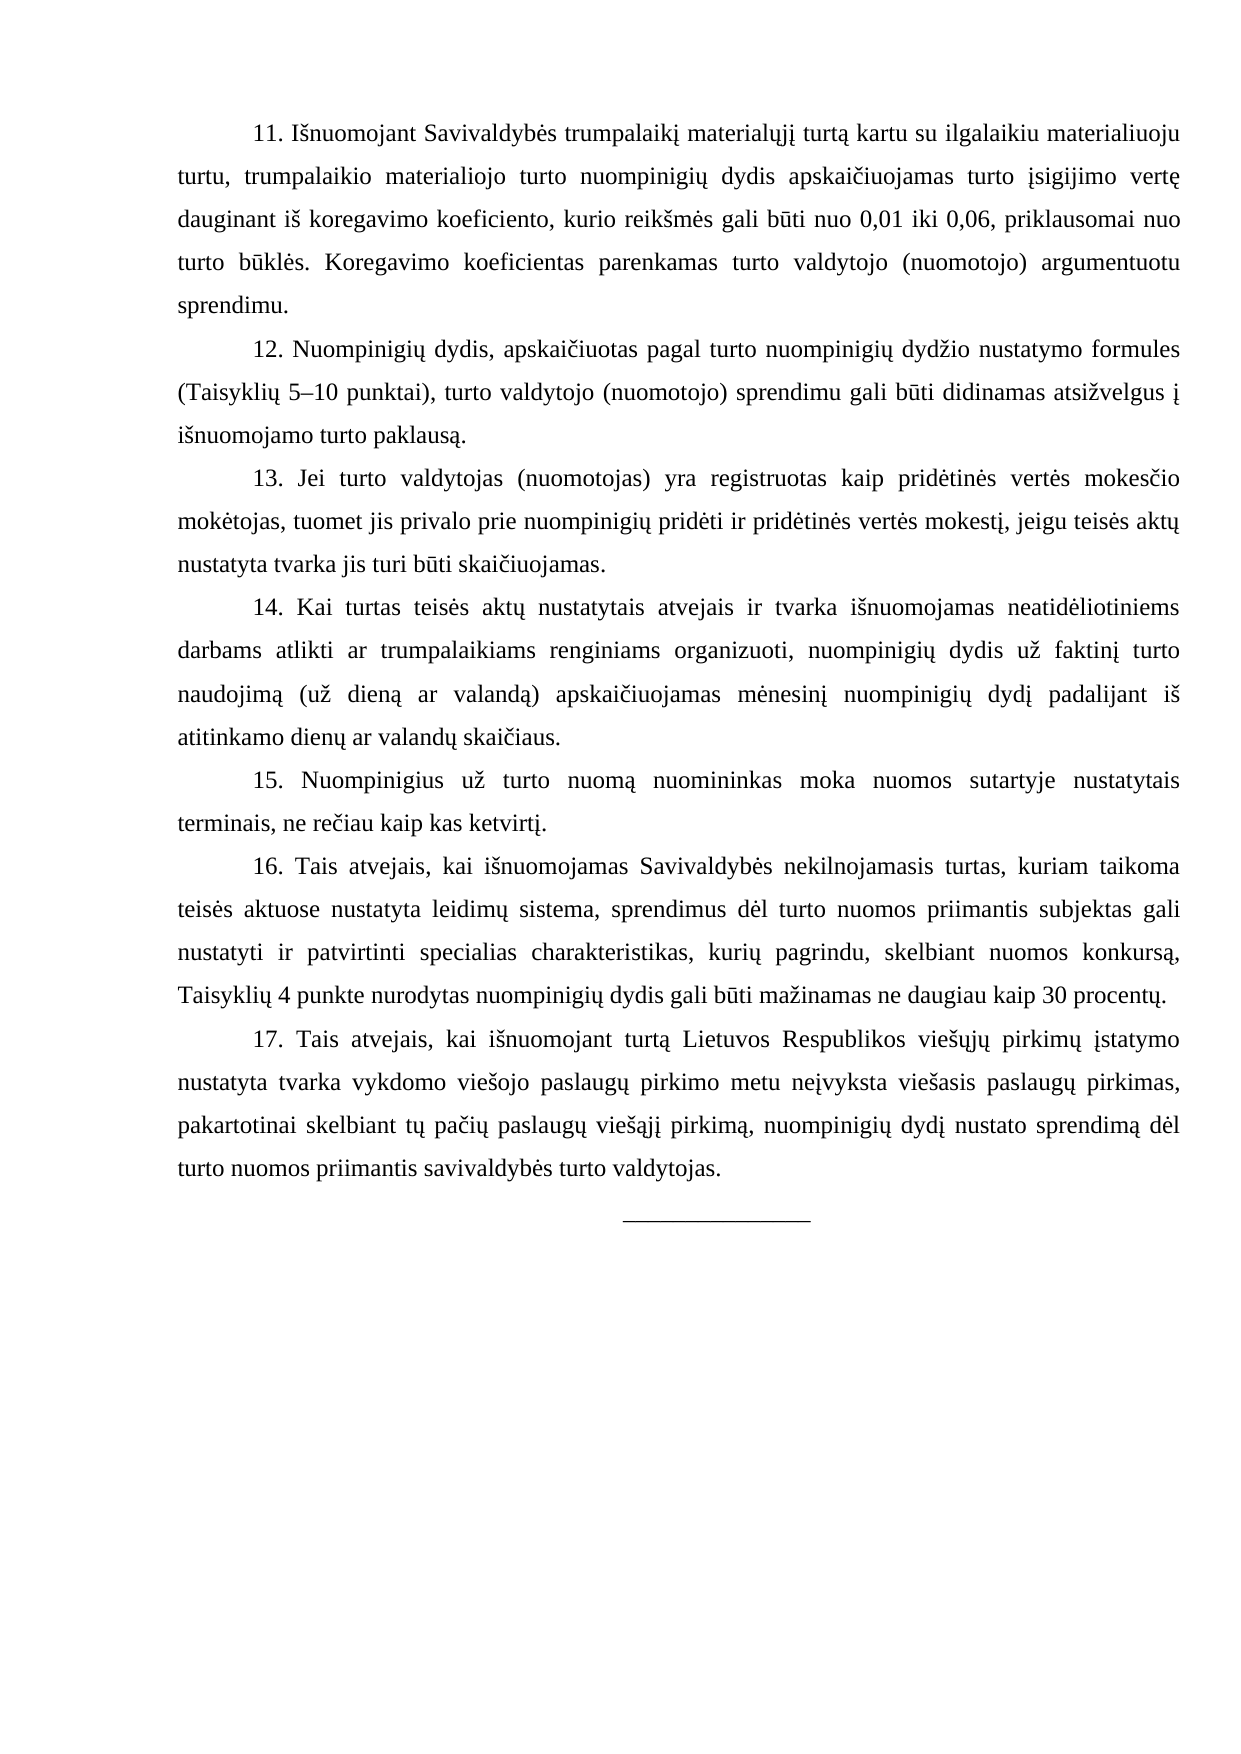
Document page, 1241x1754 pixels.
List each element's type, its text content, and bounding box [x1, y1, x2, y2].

text 15. Nuompinigius už turto nuomą nuomininkas moka nuomos sutartyje nustatytais terminais, ne rečiau kaip kas ketvirtį. [177, 765, 1181, 837]
text 17. Tais atvejais, kai išnuomojant turtą Lietuvos Respublikos viešųjų pirkimų įstatymo nustatyta tvarka vykdomo viešojo paslaugų pirkimo metu neįvyksta viešasis paslaugų pirkimas, pakartotinai skelbiant tų pačių paslaugų viešąjį pirkimą, nuompinigių dydį nustato sprendimą dėl turto nuomos priimantis savivaldybės turto valdytojas. [177, 1024, 1181, 1182]
text 16. Tais atvejais, kai išnuomojamas Savivaldybės nekilnojamasis turtas, kuriam taikoma teisės aktuose nustatyta leidimų sistema, sprendimus dėl turto nuomos priimantis subjektas gali nustatyti ir patvirtinti specialias charakteristikas, kurių pagrindu, skelbiant nuomos konkursą, Taisyklių 4 punkte nurodytas nuompinigių dydis gali būti mažinamas ne daugiau kaip 30 procentų. [177, 851, 1181, 1009]
text 12. Nuompinigių dydis, apskaičiuotas pagal turto nuompinigių dydžio nustatymo formules (Taisyklių 5–10 punktai), turto valdytojo (nuomotojo) sprendimu gali būti didinamas atsižvelgus į išnuomojamo turto paklausą. [177, 334, 1181, 449]
text _______________ [177, 1196, 1181, 1225]
text 11. Išnuomojant Savivaldybės trumpalaikį materialųjį turtą kartu su ilgalaikiu materialiuoju turtu, trumpalaikio materialiojo turto nuompinigių dydis apskaičiuojamas turto įsigijimo vertę dauginant iš koregavimo koeficiento, kurio reikšmės gali būti nuo 0,01 iki 0,06, priklausomai nuo turto būklės. Koregavimo koeficientas parenkamas turto valdytojo (nuomotojo) argumentuotu sprendimu. [177, 118, 1181, 319]
text 13. Jei turto valdytojas (nuomotojas) yra registruotas kaip pridėtinės vertės mokesčio mokėtojas, tuomet jis privalo prie nuompinigių pridėti ir pridėtinės vertės mokestį, jeigu teisės aktų nustatyta tvarka jis turi būti skaičiuojamas. [177, 463, 1181, 578]
text 14. Kai turtas teisės aktų nustatytais atvejais ir tvarka išnuomojamas neatidėliotiniems darbams atlikti ar trumpalaikiams renginiams organizuoti, nuompinigių dydis už faktinį turto naudojimą (už dieną ar valandą) apskaičiuojamas mėnesinį nuompinigių dydį padalijant iš atitinkamo dienų ar valandų skaičiaus. [177, 592, 1181, 751]
